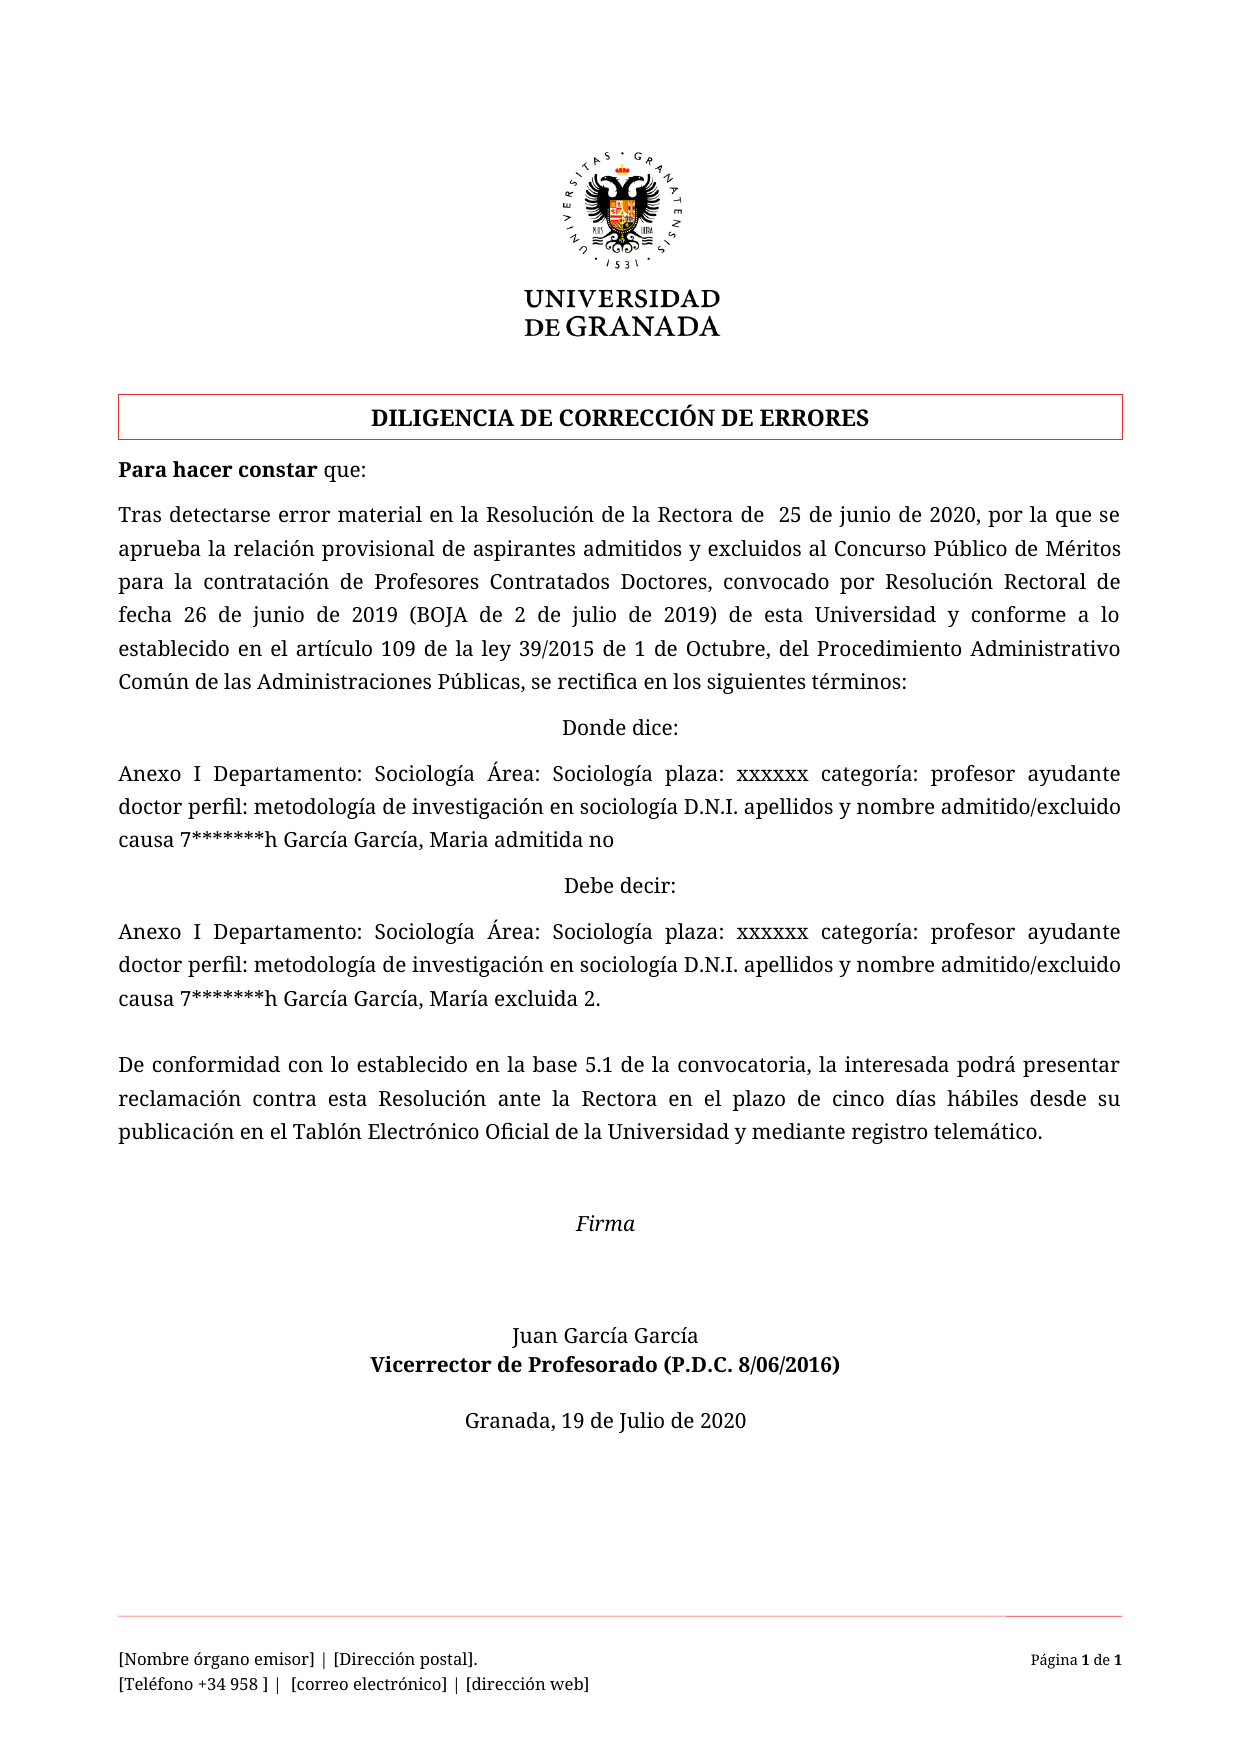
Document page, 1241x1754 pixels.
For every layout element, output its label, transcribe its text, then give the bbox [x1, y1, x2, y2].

text Firma [118, 1204, 1092, 1238]
picture [502, 118, 739, 355]
text Anexo I Departamento: Sociología Área: Sociología plaza: xxxxxx categoría: profesor ayudante doctor perfil: metodología de investigación en sociología D.N.I. apellidos y nombre admitido/excluido causa 7*******h García García, Maria admitida no [118, 754, 1122, 854]
text Debe decir: [118, 867, 1122, 900]
text De conformidad con lo establecido en la base 5.1 de la convocatoria, la interesada podrá presentar reclamación contra esta Resolución ante la Rectora en el plazo de cinco días hábiles desde su publicación en el Tablón Electrónico Oficial de la Universidad y mediante registro telemático. [118, 1046, 1122, 1146]
text Juan García García [118, 1321, 1092, 1350]
text Vicerrector de Profesorado (P.D.C. 8/06/2016) [118, 1350, 1093, 1378]
text Tras detectarse error material en la Resolución de la Rectora de 25 de junio de 2020, por la que se aprueba la relación provisional de aspirantes admitidos y excluidos al Concurso Público de Méritos para la contratación de Profesores Contratados Doctores, convocado por Resolución Rectoral de fecha 26 de junio de 2019 (BOJA de 2 de julio de 2019) de esta Universidad y conforme a lo establecido en el artículo 109 de la ley 39/2015 de 1 de Octubre, del Procedimiento Administrativo Común de las Administraciones Públicas, se rectifica en los siguientes términos: [118, 496, 1122, 696]
text Donde dice: [118, 709, 1122, 742]
text Anexo I Departamento: Sociología Área: Sociología plaza: xxxxxx categoría: profesor ayudante doctor perfil: metodología de investigación en sociología D.N.I. apellidos y nombre admitido/excluido causa 7*******h García García, María excluida 2. [118, 913, 1122, 1013]
text DILIGENCIA DE CORRECCIÓN DE ERRORES [136, 400, 1104, 433]
text Para hacer constar que: [118, 450, 1122, 484]
text Granada, 19 de Julio de 2020 [118, 1407, 1093, 1435]
